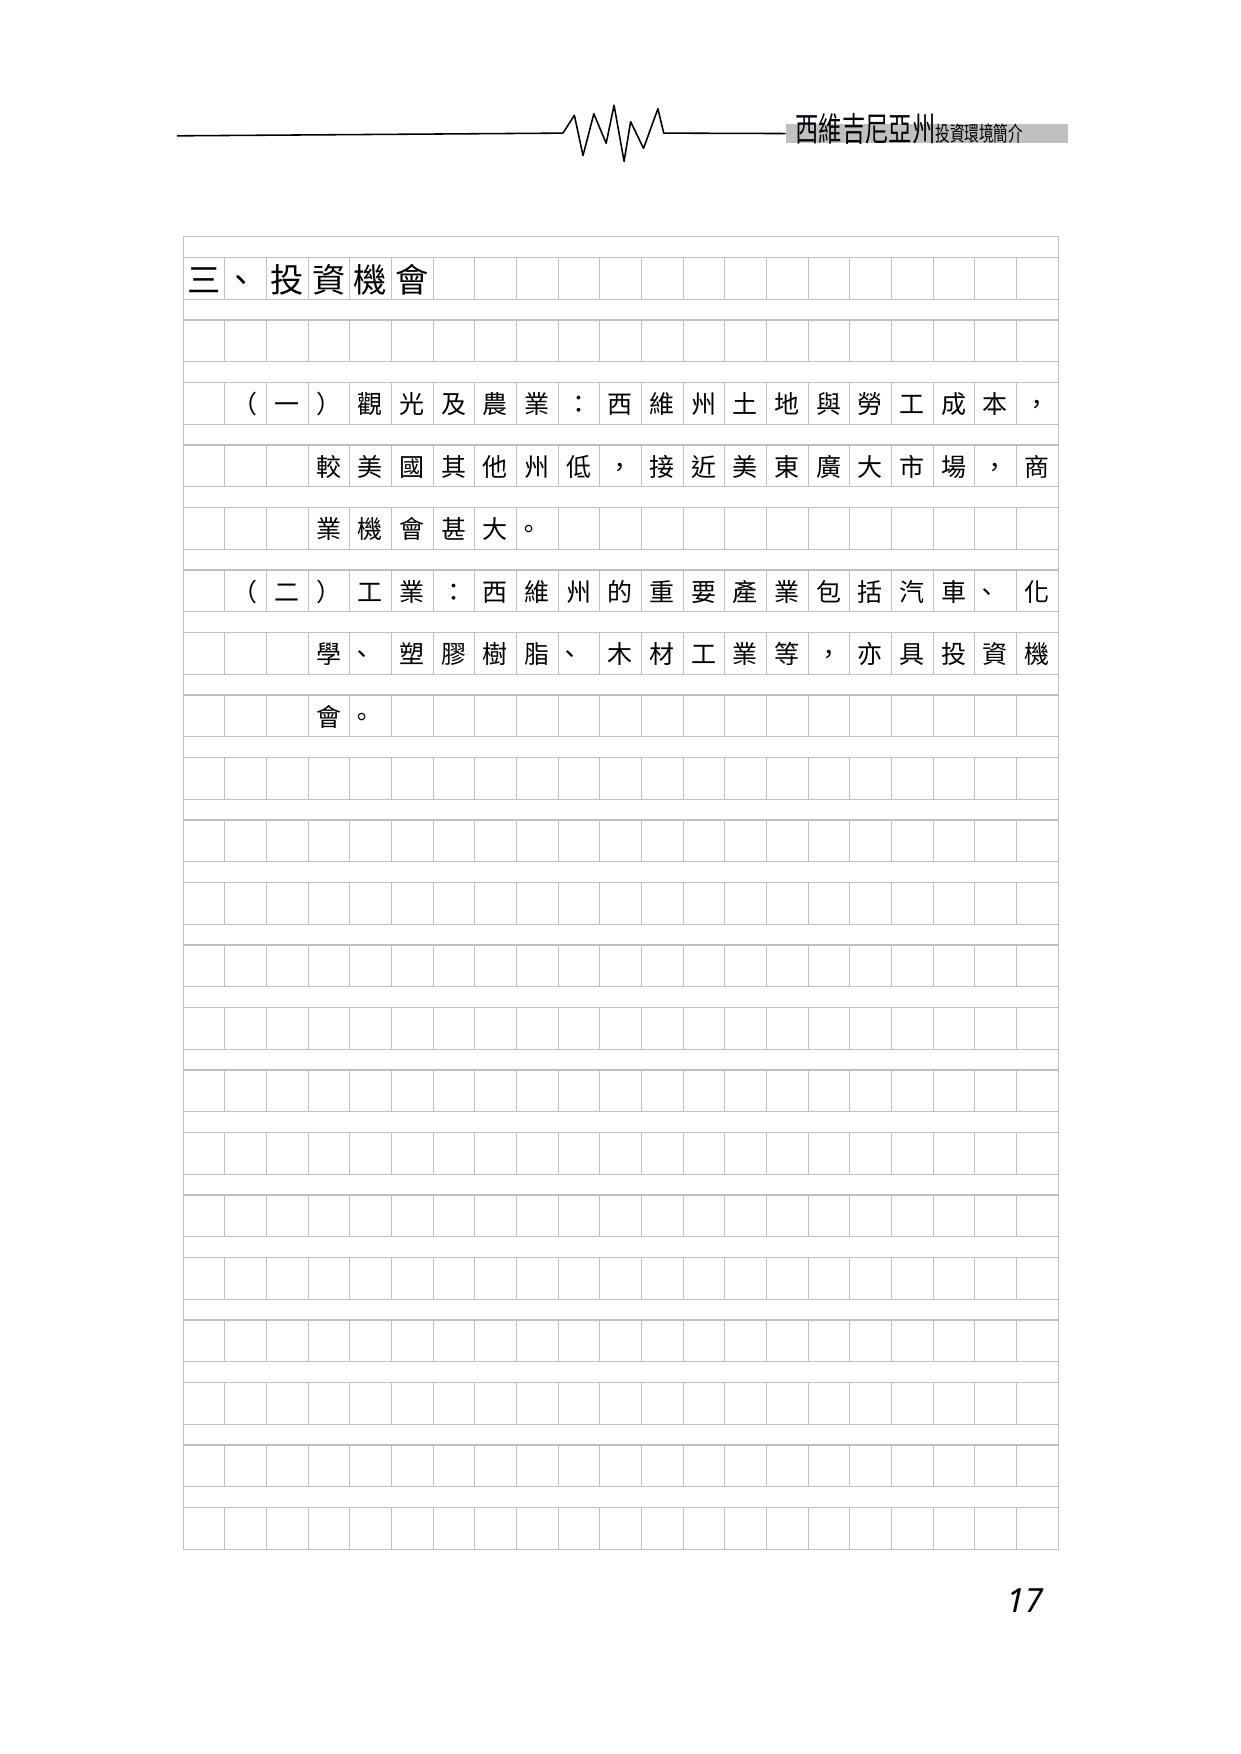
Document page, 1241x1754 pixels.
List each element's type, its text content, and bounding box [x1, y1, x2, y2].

text （二）工業：西維州的重要產業包括汽車、化學、塑膠樹脂、木材工業等，亦具投資機會。 [975, 571, 1016, 611]
text （二）工業：西維州的重要產業包括汽車、化學、塑膠樹脂、木材工業等，亦具投資機會。 [642, 633, 683, 674]
text [767, 258, 808, 299]
text （一）觀光及農業：西維州土地與勞工成本，較美國其他州低，接近美東廣大市場，商業機會甚大。 [559, 383, 599, 424]
text （二）工業：西維州的重要產業包括汽車、化學、塑膠樹脂、木材工業等，亦具投資機會。 [975, 633, 1016, 674]
text （一）觀光及農業：西維州土地與勞工成本，較美國其他州低，接近美東廣大市場，商業機會甚大。 [850, 383, 891, 424]
text [809, 258, 849, 299]
text （一）觀光及農業：西維州土地與勞工成本，較美國其他州低，接近美東廣大市場，商業機會甚大。 [975, 446, 1016, 486]
text 投 [267, 258, 308, 299]
text （二）工業：西維州的重要產業包括汽車、化學、塑膠樹脂、木材工業等，亦具投資機會。 [434, 633, 474, 674]
text （二）工業：西維州的重要產業包括汽車、化學、塑膠樹脂、木材工業等，亦具投資機會。 [207, 675, 1058, 694]
text [684, 258, 724, 299]
text [184, 237, 1058, 257]
text （一）觀光及農業：西維州土地與勞工成本，較美國其他州低，接近美東廣大市場，商業機會甚大。 [475, 446, 516, 486]
text （一）觀光及農業：西維州土地與勞工成本，較美國其他州低，接近美東廣大市場，商業機會甚大。 [517, 446, 558, 486]
text （一）觀光及農業：西維州土地與勞工成本，較美國其他州低，接近美東廣大市場，商業機會甚大。 [225, 508, 266, 549]
text [850, 258, 891, 299]
text （二）工業：西維州的重要產業包括汽車、化學、塑膠樹脂、木材工業等，亦具投資機會。 [309, 571, 349, 611]
text （二）工業：西維州的重要產業包括汽車、化學、塑膠樹脂、木材工業等，亦具投資機會。 [684, 571, 724, 611]
text [642, 258, 683, 299]
text [475, 258, 516, 299]
text （二）工業：西維州的重要產業包括汽車、化學、塑膠樹脂、木材工業等，亦具投資機會。 [434, 696, 474, 736]
text （一）觀光及農業：西維州土地與勞工成本，較美國其他州低，接近美東廣大市場，商業機會甚大。 [767, 383, 808, 424]
text （二）工業：西維州的重要產業包括汽車、化學、塑膠樹脂、木材工業等，亦具投資機會。 [642, 696, 683, 736]
text （一）觀光及農業：西維州土地與勞工成本，較美國其他州低，接近美東廣大市場，商業機會甚大。 [934, 446, 974, 486]
text （二）工業：西維州的重要產業包括汽車、化學、塑膠樹脂、木材工業等，亦具投資機會。 [475, 571, 516, 611]
text （二）工業：西維州的重要產業包括汽車、化學、塑膠樹脂、木材工業等，亦具投資機會。 [350, 633, 391, 674]
text （二）工業：西維州的重要產業包括汽車、化學、塑膠樹脂、木材工業等，亦具投資機會。 [850, 696, 891, 736]
text （二）工業：西維州的重要產業包括汽車、化學、塑膠樹脂、木材工業等，亦具投資機會。 [225, 633, 266, 674]
text （一）觀光及農業：西維州土地與勞工成本，較美國其他州低，接近美東廣大市場，商業機會甚大。 [267, 446, 308, 486]
text （一）觀光及農業：西維州土地與勞工成本，較美國其他州低，接近美東廣大市場，商業機會甚大。 [267, 383, 308, 424]
text （一）觀光及農業：西維州土地與勞工成本，較美國其他州低，接近美東廣大市場，商業機會甚大。 [892, 508, 933, 549]
text （一）觀光及農業：西維州土地與勞工成本，較美國其他州低，接近美東廣大市場，商業機會甚大。 [434, 446, 474, 486]
text [725, 258, 766, 299]
text （二）工業：西維州的重要產業包括汽車、化學、塑膠樹脂、木材工業等，亦具投資機會。 [934, 696, 974, 736]
text （二）工業：西維州的重要產業包括汽車、化學、塑膠樹脂、木材工業等，亦具投資機會。 [517, 571, 558, 611]
text [892, 258, 933, 299]
text [934, 258, 974, 299]
text [975, 258, 1016, 299]
text （一）觀光及農業：西維州土地與勞工成本，較美國其他州低，接近美東廣大市場，商業機會甚大。 [309, 446, 349, 486]
text （一）觀光及農業：西維州土地與勞工成本，較美國其他州低，接近美東廣大市場，商業機會甚大。 [475, 383, 516, 424]
text （二）工業：西維州的重要產業包括汽車、化學、塑膠樹脂、木材工業等，亦具投資機會。 [559, 571, 599, 611]
text [600, 258, 641, 299]
text （一）觀光及農業：西維州土地與勞工成本，較美國其他州低，接近美東廣大市場，商業機會甚大。 [392, 508, 433, 549]
text （二）工業：西維州的重要產業包括汽車、化學、塑膠樹脂、木材工業等，亦具投資機會。 [892, 571, 933, 611]
text [1017, 258, 1058, 299]
text （一）觀光及農業：西維州土地與勞工成本，較美國其他州低，接近美東廣大市場，商業機會甚大。 [725, 508, 766, 549]
text （二）工業：西維州的重要產業包括汽車、化學、塑膠樹脂、木材工業等，亦具投資機會。 [809, 571, 849, 611]
text （二）工業：西維州的重要產業包括汽車、化學、塑膠樹脂、木材工業等，亦具投資機會。 [517, 633, 558, 674]
text （二）工業：西維州的重要產業包括汽車、化學、塑膠樹脂、木材工業等，亦具投資機會。 [559, 633, 599, 674]
text [434, 258, 474, 299]
text （一）觀光及農業：西維州土地與勞工成本，較美國其他州低，接近美東廣大市場，商業機會甚大。 [600, 508, 641, 549]
text （一）觀光及農業：西維州土地與勞工成本，較美國其他州低，接近美東廣大市場，商業機會甚大。 [767, 446, 808, 486]
text （二）工業：西維州的重要產業包括汽車、化學、塑膠樹脂、木材工業等，亦具投資機會。 [600, 696, 641, 736]
text （一）觀光及農業：西維州土地與勞工成本，較美國其他州低，接近美東廣大市場，商業機會甚大。 [725, 446, 766, 486]
text （一）觀光及農業：西維州土地與勞工成本，較美國其他州低，接近美東廣大市場，商業機會甚大。 [600, 446, 641, 486]
text （二）工業：西維州的重要產業包括汽車、化學、塑膠樹脂、木材工業等，亦具投資機會。 [392, 696, 433, 736]
text （一）觀光及農業：西維州土地與勞工成本，較美國其他州低，接近美東廣大市場，商業機會甚大。 [975, 508, 1016, 549]
text （二）工業：西維州的重要產業包括汽車、化學、塑膠樹脂、木材工業等，亦具投資機會。 [1017, 571, 1058, 611]
text （二）工業：西維州的重要產業包括汽車、化學、塑膠樹脂、木材工業等，亦具投資機會。 [975, 696, 1016, 736]
text （一）觀光及農業：西維州土地與勞工成本，較美國其他州低，接近美東廣大市場，商業機會甚大。 [309, 383, 349, 424]
text （二）工業：西維州的重要產業包括汽車、化學、塑膠樹脂、木材工業等，亦具投資機會。 [892, 633, 933, 674]
text （二）工業：西維州的重要產業包括汽車、化學、塑膠樹脂、木材工業等，亦具投資機會。 [225, 696, 266, 736]
text （一）觀光及農業：西維州土地與勞工成本，較美國其他州低，接近美東廣大市場，商業機會甚大。 [207, 425, 1058, 444]
text （一）觀光及農業：西維州土地與勞工成本，較美國其他州低，接近美東廣大市場，商業機會甚大。 [850, 446, 891, 486]
text （二）工業：西維州的重要產業包括汽車、化學、塑膠樹脂、木材工業等，亦具投資機會。 [350, 696, 391, 736]
text （二）工業：西維州的重要產業包括汽車、化學、塑膠樹脂、木材工業等，亦具投資機會。 [350, 571, 391, 611]
text （二）工業：西維州的重要產業包括汽車、化學、塑膠樹脂、木材工業等，亦具投資機會。 [309, 696, 349, 736]
text （二）工業：西維州的重要產業包括汽車、化學、塑膠樹脂、木材工業等，亦具投資機會。 [267, 571, 308, 611]
text 機 [350, 258, 391, 299]
text （一）觀光及農業：西維州土地與勞工成本，較美國其他州低，接近美東廣大市場，商業機會甚大。 [350, 446, 391, 486]
text （二）工業：西維州的重要產業包括汽車、化學、塑膠樹脂、木材工業等，亦具投資機會。 [1017, 633, 1058, 674]
text （一）觀光及農業：西維州土地與勞工成本，較美國其他州低，接近美東廣大市場，商業機會甚大。 [559, 508, 599, 549]
text （一）觀光及農業：西維州土地與勞工成本，較美國其他州低，接近美東廣大市場，商業機會甚大。 [350, 383, 391, 424]
text （二）工業：西維州的重要產業包括汽車、化學、塑膠樹脂、木材工業等，亦具投資機會。 [850, 571, 891, 611]
text （二）工業：西維州的重要產業包括汽車、化學、塑膠樹脂、木材工業等，亦具投資機會。 [475, 696, 516, 736]
text （一）觀光及農業：西維州土地與勞工成本，較美國其他州低，接近美東廣大市場，商業機會甚大。 [642, 383, 683, 424]
text （一）觀光及農業：西維州土地與勞工成本，較美國其他州低，接近美東廣大市場，商業機會甚大。 [207, 362, 1058, 382]
text （一）觀光及農業：西維州土地與勞工成本，較美國其他州低，接近美東廣大市場，商業機會甚大。 [434, 508, 474, 549]
text （二）工業：西維州的重要產業包括汽車、化學、塑膠樹脂、木材工業等，亦具投資機會。 [600, 633, 641, 674]
text （一）觀光及農業：西維州土地與勞工成本，較美國其他州低，接近美東廣大市場，商業機會甚大。 [225, 446, 266, 486]
text （二）工業：西維州的重要產業包括汽車、化學、塑膠樹脂、木材工業等，亦具投資機會。 [892, 696, 933, 736]
text （一）觀光及農業：西維州土地與勞工成本，較美國其他州低，接近美東廣大市場，商業機會甚大。 [767, 508, 808, 549]
text （一）觀光及農業：西維州土地與勞工成本，較美國其他州低，接近美東廣大市場，商業機會甚大。 [475, 508, 516, 549]
text （一）觀光及農業：西維州土地與勞工成本，較美國其他州低，接近美東廣大市場，商業機會甚大。 [809, 383, 849, 424]
text （一）觀光及農業：西維州土地與勞工成本，較美國其他州低，接近美東廣大市場，商業機會甚大。 [1017, 508, 1058, 549]
text （一）觀光及農業：西維州土地與勞工成本，較美國其他州低，接近美東廣大市場，商業機會甚大。 [559, 446, 599, 486]
text （一）觀光及農業：西維州土地與勞工成本，較美國其他州低，接近美東廣大市場，商業機會甚大。 [934, 383, 974, 424]
text 資 [309, 258, 349, 299]
text （一）觀光及農業：西維州土地與勞工成本，較美國其他州低，接近美東廣大市場，商業機會甚大。 [1017, 383, 1058, 424]
text （一）觀光及農業：西維州土地與勞工成本，較美國其他州低，接近美東廣大市場，商業機會甚大。 [434, 383, 474, 424]
text （一）觀光及農業：西維州土地與勞工成本，較美國其他州低，接近美東廣大市場，商業機會甚大。 [517, 508, 558, 549]
text （一）觀光及農業：西維州土地與勞工成本，較美國其他州低，接近美東廣大市場，商業機會甚大。 [892, 446, 933, 486]
text （一）觀光及農業：西維州土地與勞工成本，較美國其他州低，接近美東廣大市場，商業機會甚大。 [392, 446, 433, 486]
text （一）觀光及農業：西維州土地與勞工成本，較美國其他州低，接近美東廣大市場，商業機會甚大。 [809, 446, 849, 486]
text （二）工業：西維州的重要產業包括汽車、化學、塑膠樹脂、木材工業等，亦具投資機會。 [225, 571, 266, 611]
text （二）工業：西維州的重要產業包括汽車、化學、塑膠樹脂、木材工業等，亦具投資機會。 [934, 633, 974, 674]
text （一）觀光及農業：西維州土地與勞工成本，較美國其他州低，接近美東廣大市場，商業機會甚大。 [225, 383, 266, 424]
text （一）觀光及農業：西維州土地與勞工成本，較美國其他州低，接近美東廣大市場，商業機會甚大。 [934, 508, 974, 549]
text （二）工業：西維州的重要產業包括汽車、化學、塑膠樹脂、木材工業等，亦具投資機會。 [1017, 696, 1058, 736]
text （二）工業：西維州的重要產業包括汽車、化學、塑膠樹脂、木材工業等，亦具投資機會。 [309, 633, 349, 674]
text （一）觀光及農業：西維州土地與勞工成本，較美國其他州低，接近美東廣大市場，商業機會甚大。 [267, 508, 308, 549]
text 會 [392, 258, 433, 299]
text （二）工業：西維州的重要產業包括汽車、化學、塑膠樹脂、木材工業等，亦具投資機會。 [850, 633, 891, 674]
text （一）觀光及農業：西維州土地與勞工成本，較美國其他州低，接近美東廣大市場，商業機會甚大。 [207, 487, 1058, 507]
text （一）觀光及農業：西維州土地與勞工成本，較美國其他州低，接近美東廣大市場，商業機會甚大。 [392, 383, 433, 424]
text （二）工業：西維州的重要產業包括汽車、化學、塑膠樹脂、木材工業等，亦具投資機會。 [725, 696, 766, 736]
text （一）觀光及農業：西維州土地與勞工成本，較美國其他州低，接近美東廣大市場，商業機會甚大。 [892, 383, 933, 424]
text （二）工業：西維州的重要產業包括汽車、化學、塑膠樹脂、木材工業等，亦具投資機會。 [207, 612, 1058, 632]
text （二）工業：西維州的重要產業包括汽車、化學、塑膠樹脂、木材工業等，亦具投資機會。 [267, 696, 308, 736]
text （二）工業：西維州的重要產業包括汽車、化學、塑膠樹脂、木材工業等，亦具投資機會。 [475, 633, 516, 674]
text （二）工業：西維州的重要產業包括汽車、化學、塑膠樹脂、木材工業等，亦具投資機會。 [267, 633, 308, 674]
text （一）觀光及農業：西維州土地與勞工成本，較美國其他州低，接近美東廣大市場，商業機會甚大。 [642, 446, 683, 486]
text （一）觀光及農業：西維州土地與勞工成本，較美國其他州低，接近美東廣大市場，商業機會甚大。 [975, 383, 1016, 424]
text （二）工業：西維州的重要產業包括汽車、化學、塑膠樹脂、木材工業等，亦具投資機會。 [767, 633, 808, 674]
text （二）工業：西維州的重要產業包括汽車、化學、塑膠樹脂、木材工業等，亦具投資機會。 [725, 571, 766, 611]
text （一）觀光及農業：西維州土地與勞工成本，較美國其他州低，接近美東廣大市場，商業機會甚大。 [600, 383, 641, 424]
text （二）工業：西維州的重要產業包括汽車、化學、塑膠樹脂、木材工業等，亦具投資機會。 [684, 696, 724, 736]
text （二）工業：西維州的重要產業包括汽車、化學、塑膠樹脂、木材工業等，亦具投資機會。 [392, 571, 433, 611]
text （二）工業：西維州的重要產業包括汽車、化學、塑膠樹脂、木材工業等，亦具投資機會。 [517, 696, 558, 736]
text （二）工業：西維州的重要產業包括汽車、化學、塑膠樹脂、木材工業等，亦具投資機會。 [434, 571, 474, 611]
text （二）工業：西維州的重要產業包括汽車、化學、塑膠樹脂、木材工業等，亦具投資機會。 [767, 571, 808, 611]
text （二）工業：西維州的重要產業包括汽車、化學、塑膠樹脂、木材工業等，亦具投資機會。 [684, 633, 724, 674]
text （一）觀光及農業：西維州土地與勞工成本，較美國其他州低，接近美東廣大市場，商業機會甚大。 [350, 508, 391, 549]
text （一）觀光及農業：西維州土地與勞工成本，較美國其他州低，接近美東廣大市場，商業機會甚大。 [684, 446, 724, 486]
text （二）工業：西維州的重要產業包括汽車、化學、塑膠樹脂、木材工業等，亦具投資機會。 [809, 633, 849, 674]
text （二）工業：西維州的重要產業包括汽車、化學、塑膠樹脂、木材工業等，亦具投資機會。 [392, 633, 433, 674]
text （一）觀光及農業：西維州土地與勞工成本，較美國其他州低，接近美東廣大市場，商業機會甚大。 [1017, 446, 1058, 486]
text （二）工業：西維州的重要產業包括汽車、化學、塑膠樹脂、木材工業等，亦具投資機會。 [934, 571, 974, 611]
text [559, 258, 599, 299]
text （一）觀光及農業：西維州土地與勞工成本，較美國其他州低，接近美東廣大市場，商業機會甚大。 [684, 383, 724, 424]
text （二）工業：西維州的重要產業包括汽車、化學、塑膠樹脂、木材工業等，亦具投資機會。 [725, 633, 766, 674]
text （一）觀光及農業：西維州土地與勞工成本，較美國其他州低，接近美東廣大市場，商業機會甚大。 [642, 508, 683, 549]
text （一）觀光及農業：西維州土地與勞工成本，較美國其他州低，接近美東廣大市場，商業機會甚大。 [725, 383, 766, 424]
text [517, 258, 558, 299]
text （二）工業：西維州的重要產業包括汽車、化學、塑膠樹脂、木材工業等，亦具投資機會。 [600, 571, 641, 611]
text （二）工業：西維州的重要產業包括汽車、化學、塑膠樹脂、木材工業等，亦具投資機會。 [642, 571, 683, 611]
text （二）工業：西維州的重要產業包括汽車、化學、塑膠樹脂、木材工業等，亦具投資機會。 [809, 696, 849, 736]
text （一）觀光及農業：西維州土地與勞工成本，較美國其他州低，接近美東廣大市場，商業機會甚大。 [517, 383, 558, 424]
text （一）觀光及農業：西維州土地與勞工成本，較美國其他州低，接近美東廣大市場，商業機會甚大。 [684, 508, 724, 549]
text （二）工業：西維州的重要產業包括汽車、化學、塑膠樹脂、木材工業等，亦具投資機會。 [559, 696, 599, 736]
text （二）工業：西維州的重要產業包括汽車、化學、塑膠樹脂、木材工業等，亦具投資機會。 [767, 696, 808, 736]
text 三 [184, 258, 224, 299]
text （一）觀光及農業：西維州土地與勞工成本，較美國其他州低，接近美東廣大市場，商業機會甚大。 [309, 508, 349, 549]
text 、 [225, 258, 266, 299]
text （一）觀光及農業：西維州土地與勞工成本，較美國其他州低，接近美東廣大市場，商業機會甚大。 [809, 508, 849, 549]
text （二）工業：西維州的重要產業包括汽車、化學、塑膠樹脂、木材工業等，亦具投資機會。 [207, 550, 1058, 569]
text （一）觀光及農業：西維州土地與勞工成本，較美國其他州低，接近美東廣大市場，商業機會甚大。 [850, 508, 891, 549]
